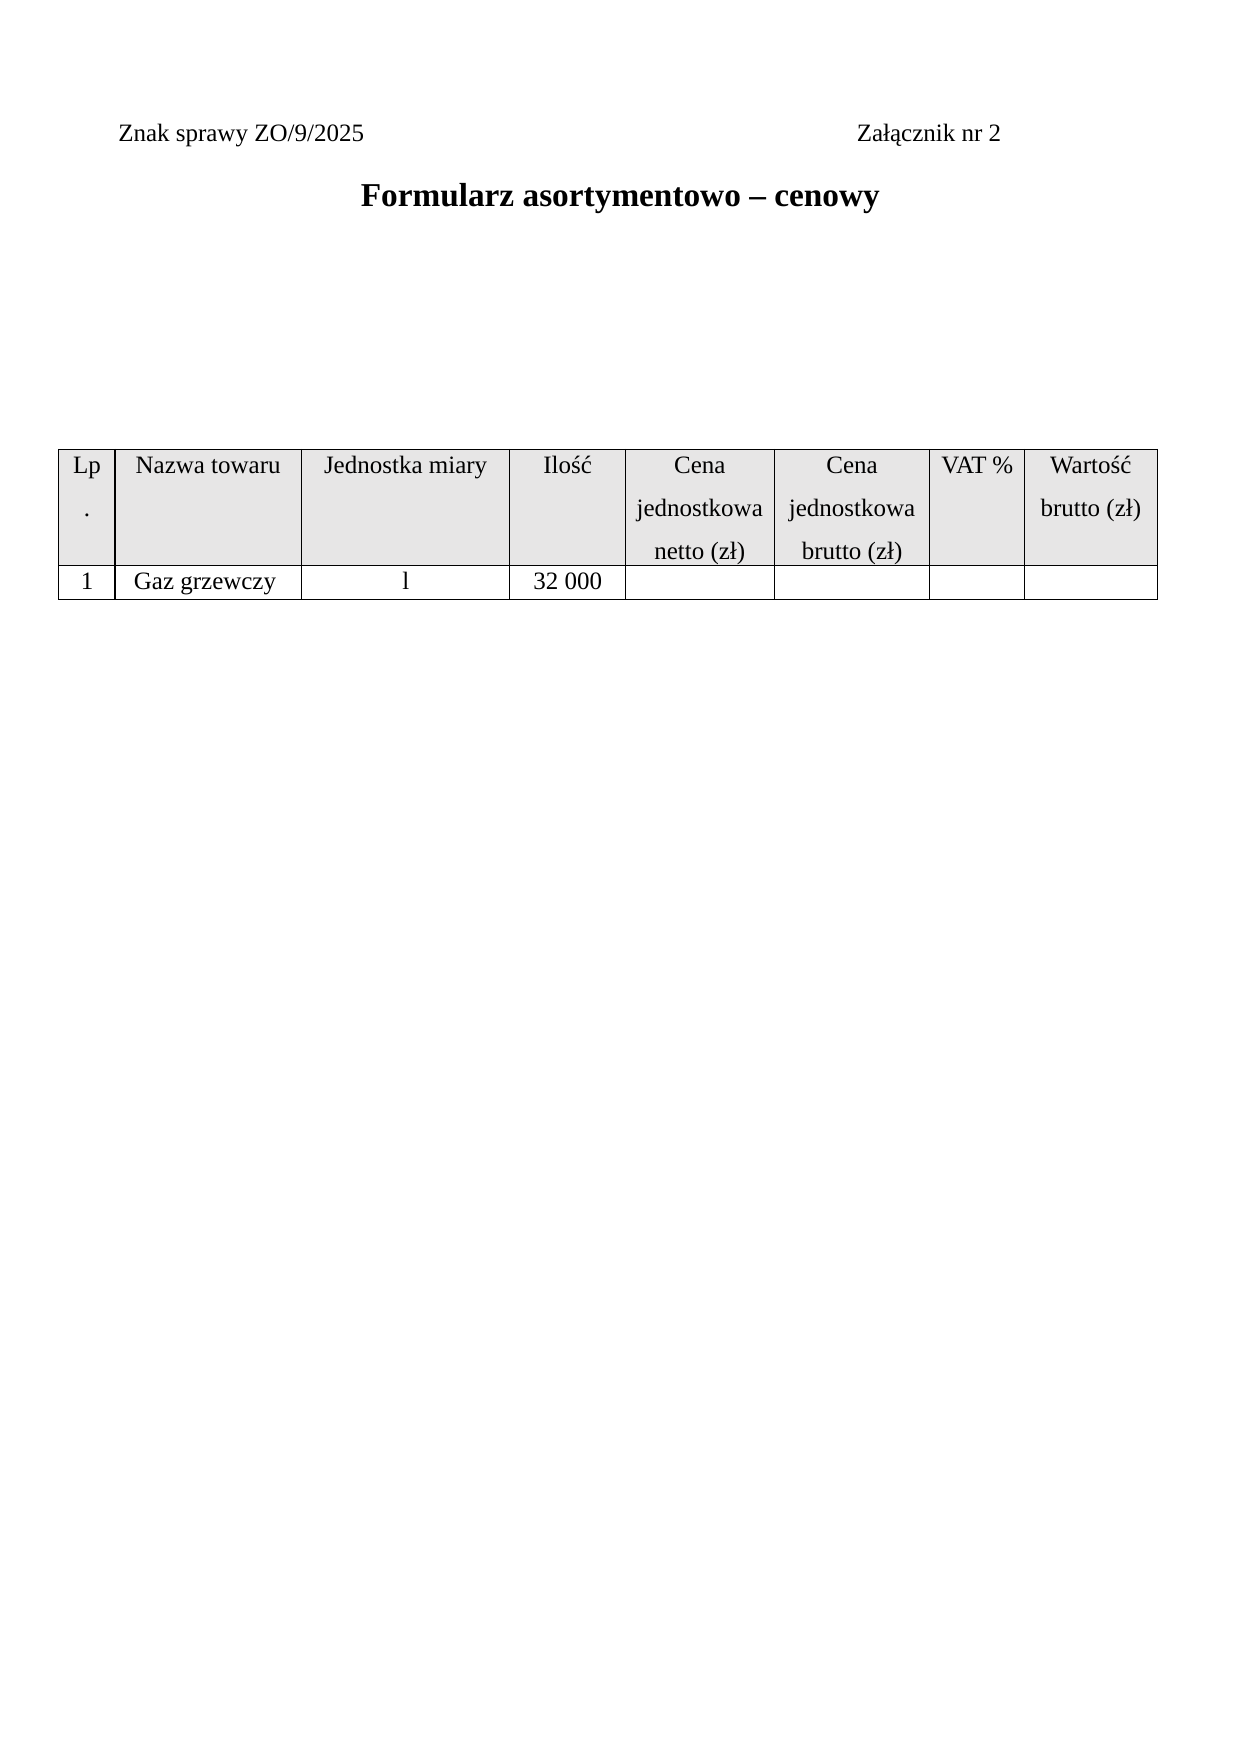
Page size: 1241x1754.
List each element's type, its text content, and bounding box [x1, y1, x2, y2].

table_header Cena jednostkowa brutto (zł) [775, 450, 929, 565]
table_cell [1025, 566, 1157, 599]
table_cell Gaz grzewczy [116, 566, 301, 599]
table_cell [626, 566, 774, 599]
table_cell [775, 566, 929, 599]
table_header Jednostka miary [302, 450, 509, 565]
table_cell [930, 566, 1024, 599]
table_header Wartość brutto (zł) [1025, 450, 1157, 565]
table_header Ilość [510, 450, 625, 565]
table_header VAT % [930, 450, 1024, 565]
table_header Lp. [59, 450, 114, 565]
table_header Nazwa towaru [116, 450, 301, 565]
table_cell l [302, 566, 509, 599]
text Formularz asortymentowo – cenowy [118, 176, 1122, 214]
text Znak sprawy ZO/9/2025 Załącznik nr 2 [118, 118, 1122, 147]
table_cell 32 000 [510, 566, 625, 599]
table_header Cena jednostkowa netto (zł) [626, 450, 774, 565]
table_cell 1 [59, 566, 114, 599]
